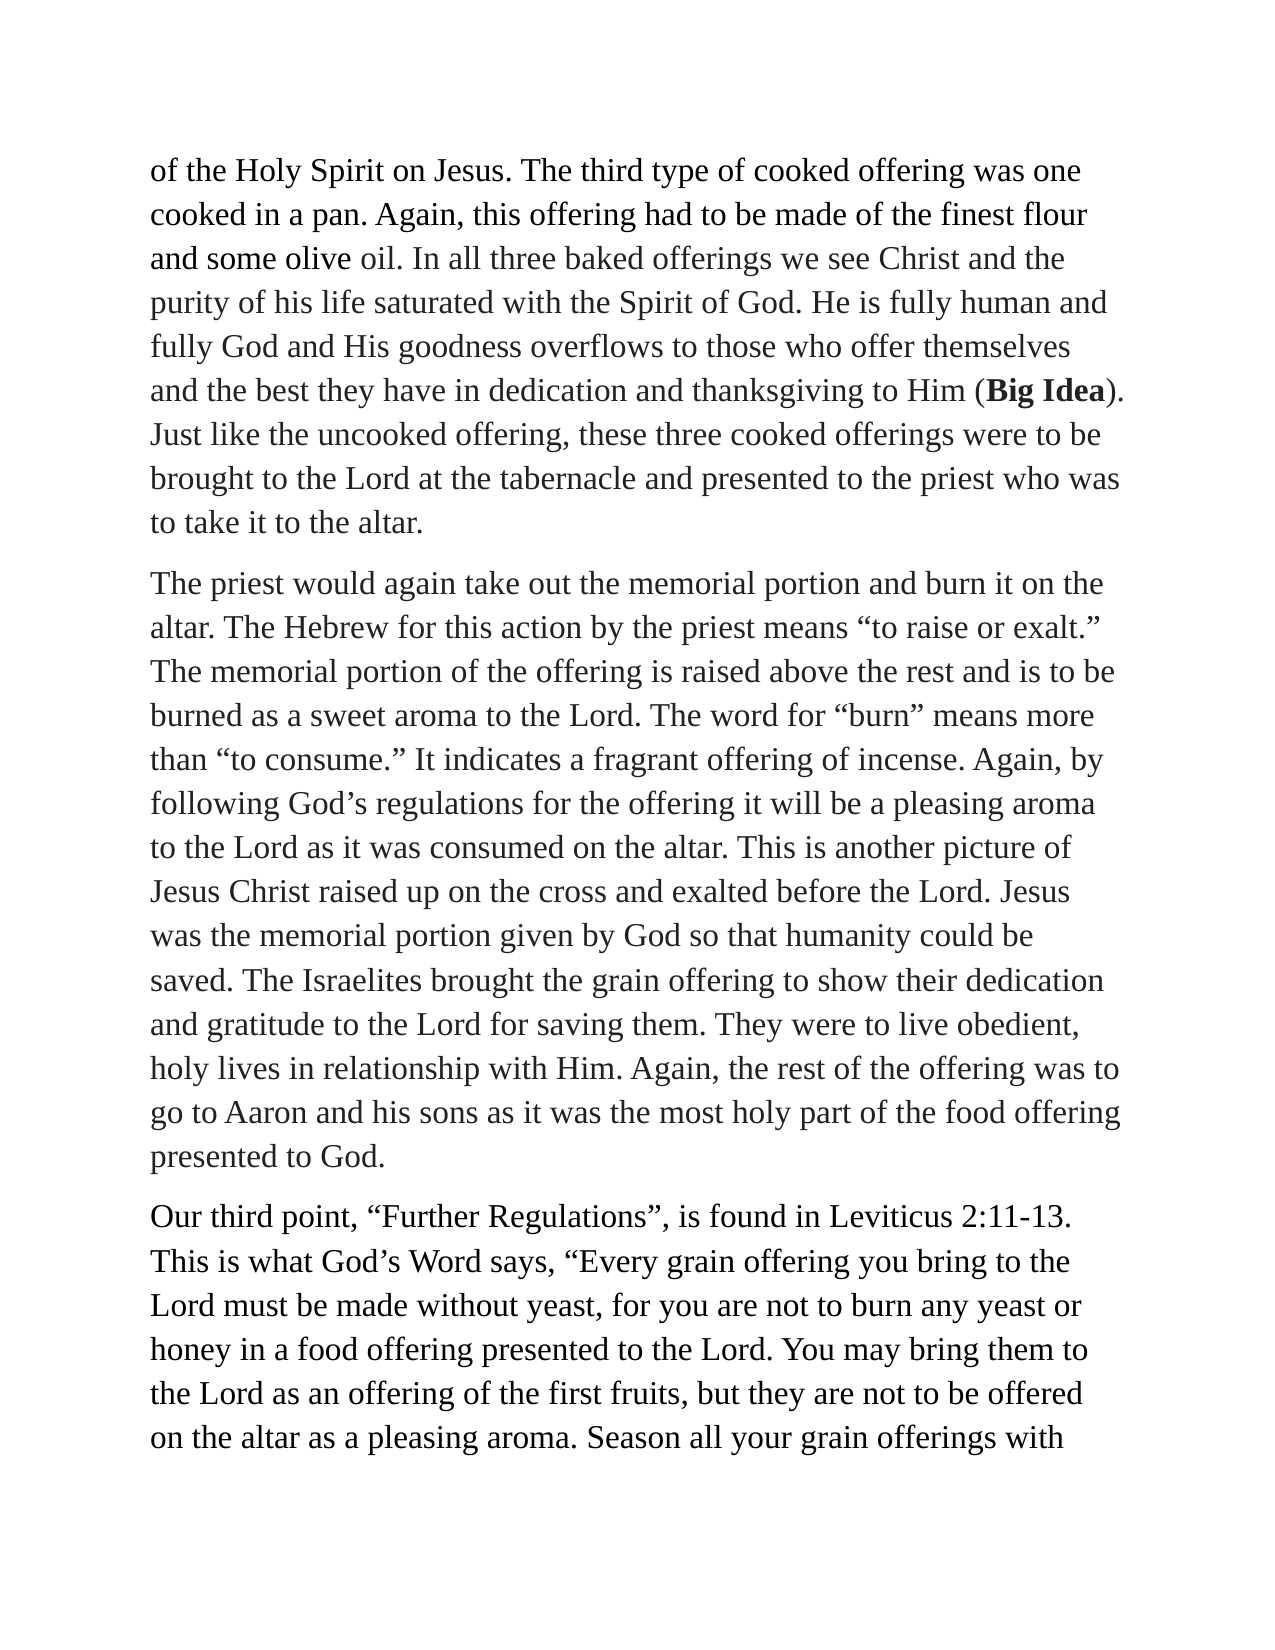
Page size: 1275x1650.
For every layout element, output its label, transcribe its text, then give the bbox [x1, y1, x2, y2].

text Our third point, “Further Regulations”, is found in Leviticus 2:11-13. This is what God’s Word says, “Every grain offering you bring to the Lord must be made without yeast, for you are not to burn any yeast or honey in a food offering presented to the Lord. You may bring them to the Lord as an offering of the first fruits, but they are not to be offered on the altar as a pleasing aroma. Season all your grain offerings with [150, 1197, 1125, 1455]
text of the Holy Spirit on Jesus. The third type of cooked offering was one cooked in a pan. Again, this offering had to be made of the finest flour and some olive oil. In all three baked offerings we see Christ and the purity of his life saturated with the Spirit of God. He is fully human and fully God and His goodness overflows to those who offer themselves and the best they have in dedication and thanksgiving to Him (Big Idea). Just like the uncooked offering, these three cooked offerings were to be brought to the Lord at the tabernacle and presented to the priest who was to take it to the altar. [150, 150, 1125, 541]
text The priest would again take out the memorial portion and burn it on the altar. The Hebrew for this action by the priest means “to raise or exalt.” The memorial portion of the offering is raised above the rest and is to be burned as a sweet aroma to the Lord. The word for “burn” means more than “to consume.” It indicates a fragrant offering of incense. Again, by following God’s regulations for the offering it will be a pleasing aroma to the Lord as it was consumed on the altar. This is another picture of Jesus Christ raised up on the cross and exalted before the Lord. Jesus was the memorial portion given by God so that humanity could be saved. The Israelites brought the grain offering to show their dedication and gratitude to the Lord for saving them. They were to live obedient, holy lives in relationship with Him. Again, the rest of the offering was to go to Aaron and his sons as it was the most holy part of the food offering presented to God. [150, 563, 1125, 1174]
